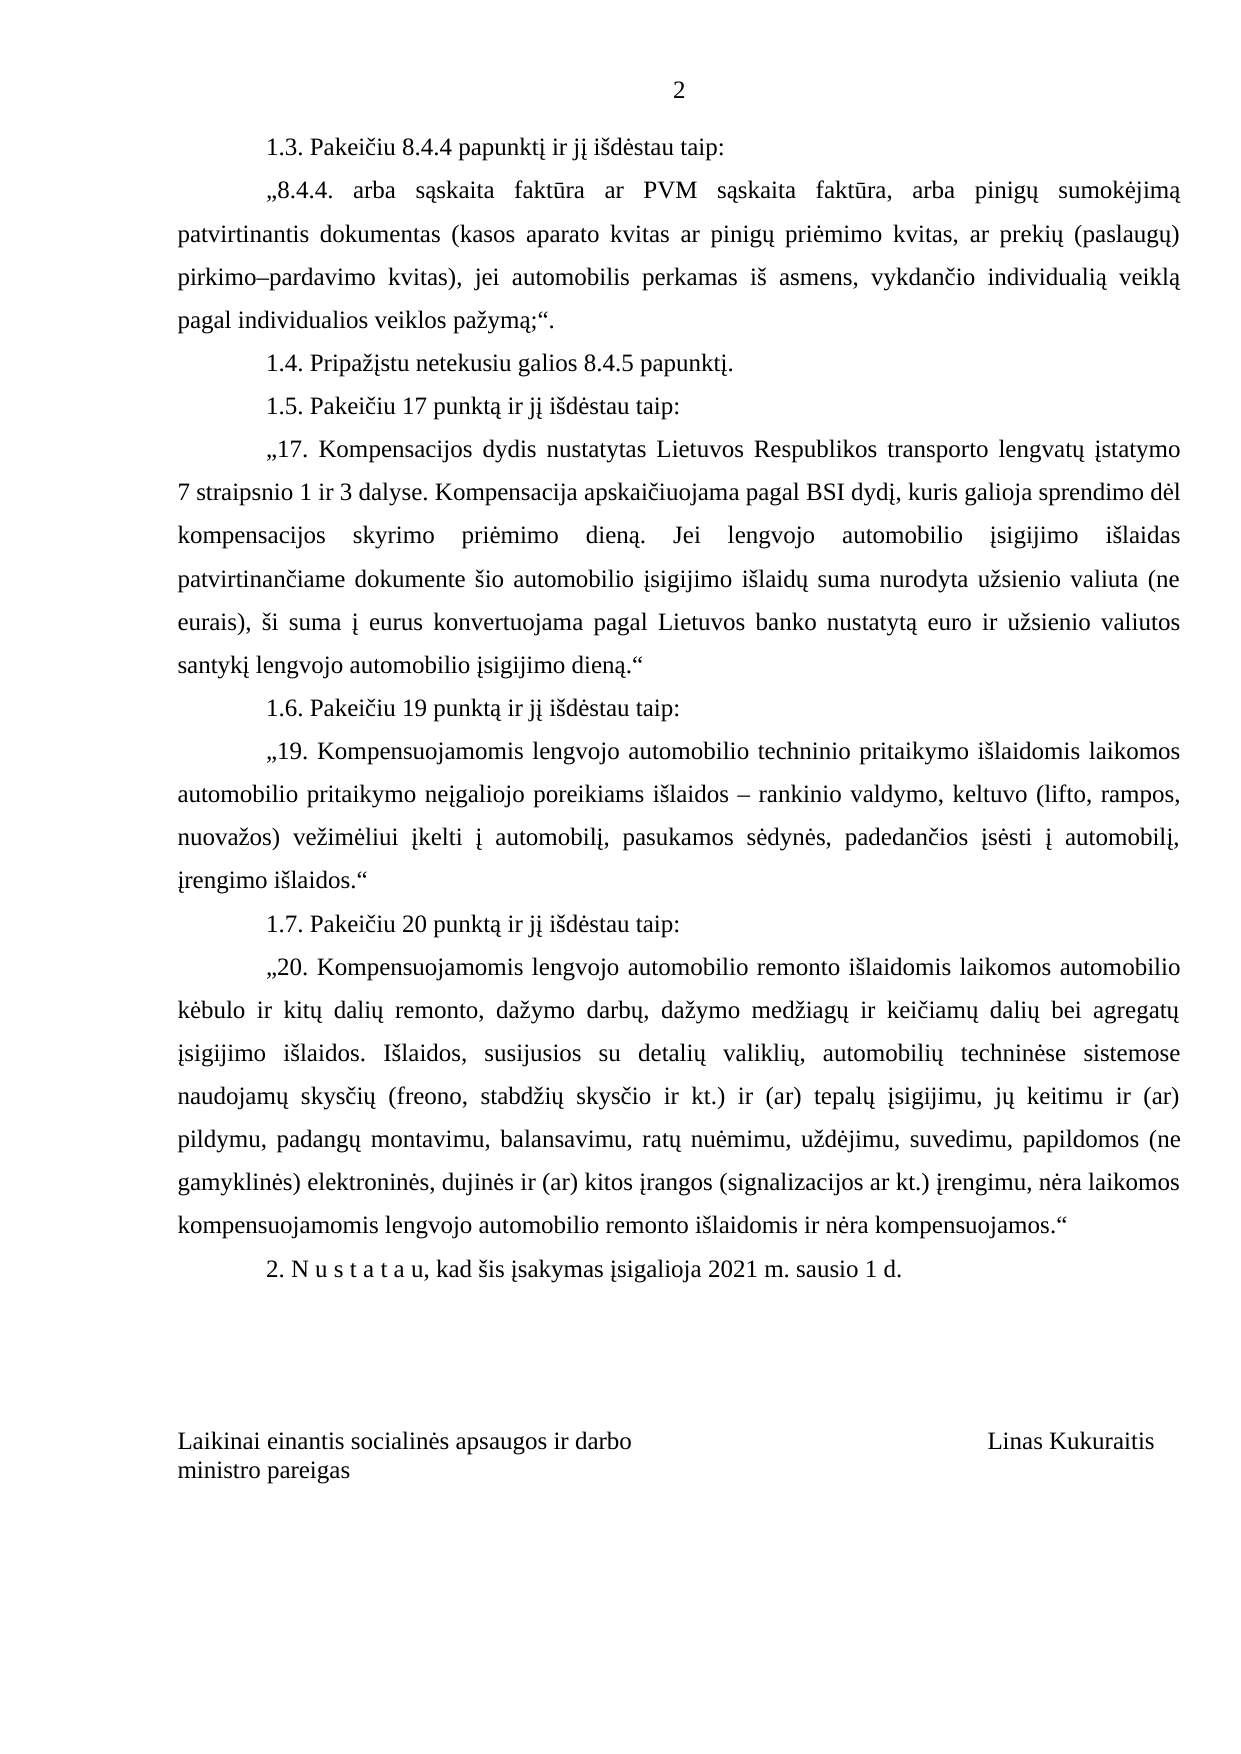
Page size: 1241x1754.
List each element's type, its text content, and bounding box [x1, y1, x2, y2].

text 1.6. Pakeičiu 19 punktą ir jį išdėstau taip: [177, 693, 1181, 722]
text Laikinai einantis socialinės apsaugos ir darbo Linas Kukuraitis [177, 1426, 1181, 1455]
text „17. Kompensacijos dydis nustatytas Lietuvos Respublikos transporto lengvatų įstatymo 7 straipsnio 1 ir 3 dalyse. Kompensacija apskaičiuojama pagal BSI dydį, kuris galioja sprendimo dėl kompensacijos skyrimo priėmimo dieną. Jei lengvojo automobilio įsigijimo išlaidas patvirtinančiame dokumente šio automobilio įsigijimo išlaidų suma nurodyta užsienio valiuta (ne eurais), ši suma į eurus konvertuojama pagal Lietuvos banko nustatytą euro ir užsienio valiutos santykį lengvojo automobilio įsigijimo dieną.“ [177, 434, 1181, 679]
text 1.4. Pripažįstu netekusiu galios 8.4.5 papunktį. [177, 348, 1181, 377]
text „19. Kompensuojamomis lengvojo automobilio techninio pritaikymo išlaidomis laikomos automobilio pritaikymo neįgaliojo poreikiams išlaidos – rankinio valdymo, keltuvo (lifto, rampos, nuovažos) vežimėliui įkelti į automobilį, pasukamos sėdynės, padedančios įsėsti į automobilį, įrengimo išlaidos.“ [177, 736, 1181, 894]
text 2. N u s t a t a u, kad šis įsakymas įsigalioja 2021 m. sausio 1 d. [177, 1254, 1181, 1282]
text 1.3. Pakeičiu 8.4.4 papunktį ir jį išdėstau taip: [177, 132, 1181, 161]
text „20. Kompensuojamomis lengvojo automobilio remonto išlaidomis laikomos automobilio kėbulo ir kitų dalių remonto, dažymo darbų, dažymo medžiagų ir keičiamų dalių bei agregatų įsigijimo išlaidos. Išlaidos, susijusios su detalių valiklių, automobilių techninėse sistemose naudojamų skysčių (freono, stabdžių skysčio ir kt.) ir (ar) tepalų įsigijimu, jų keitimu ir (ar) pildymu, padangų montavimu, balansavimu, ratų nuėmimu, uždėjimu, suvedimu, papildomos (ne gamyklinės) elektroninės, dujinės ir (ar) kitos įrangos (signalizacijos ar kt.) įrengimu, nėra laikomos kompensuojamomis lengvojo automobilio remonto išlaidomis ir nėra kompensuojamos.“ [177, 952, 1181, 1239]
text 1.7. Pakeičiu 20 punktą ir jį išdėstau taip: [177, 909, 1181, 937]
text ministro pareigas [177, 1455, 1192, 1484]
text „8.4.4. arba sąskaita faktūra ar PVM sąskaita faktūra, arba pinigų sumokėjimą patvirtinantis dokumentas (kasos aparato kvitas ar pinigų priėmimo kvitas, ar prekių (paslaugų) pirkimo–pardavimo kvitas), jei automobilis perkamas iš asmens, vykdančio individualią veiklą pagal individualios veiklos pažymą;“. [177, 176, 1181, 334]
text 1.5. Pakeičiu 17 punktą ir jį išdėstau taip: [177, 391, 1181, 420]
